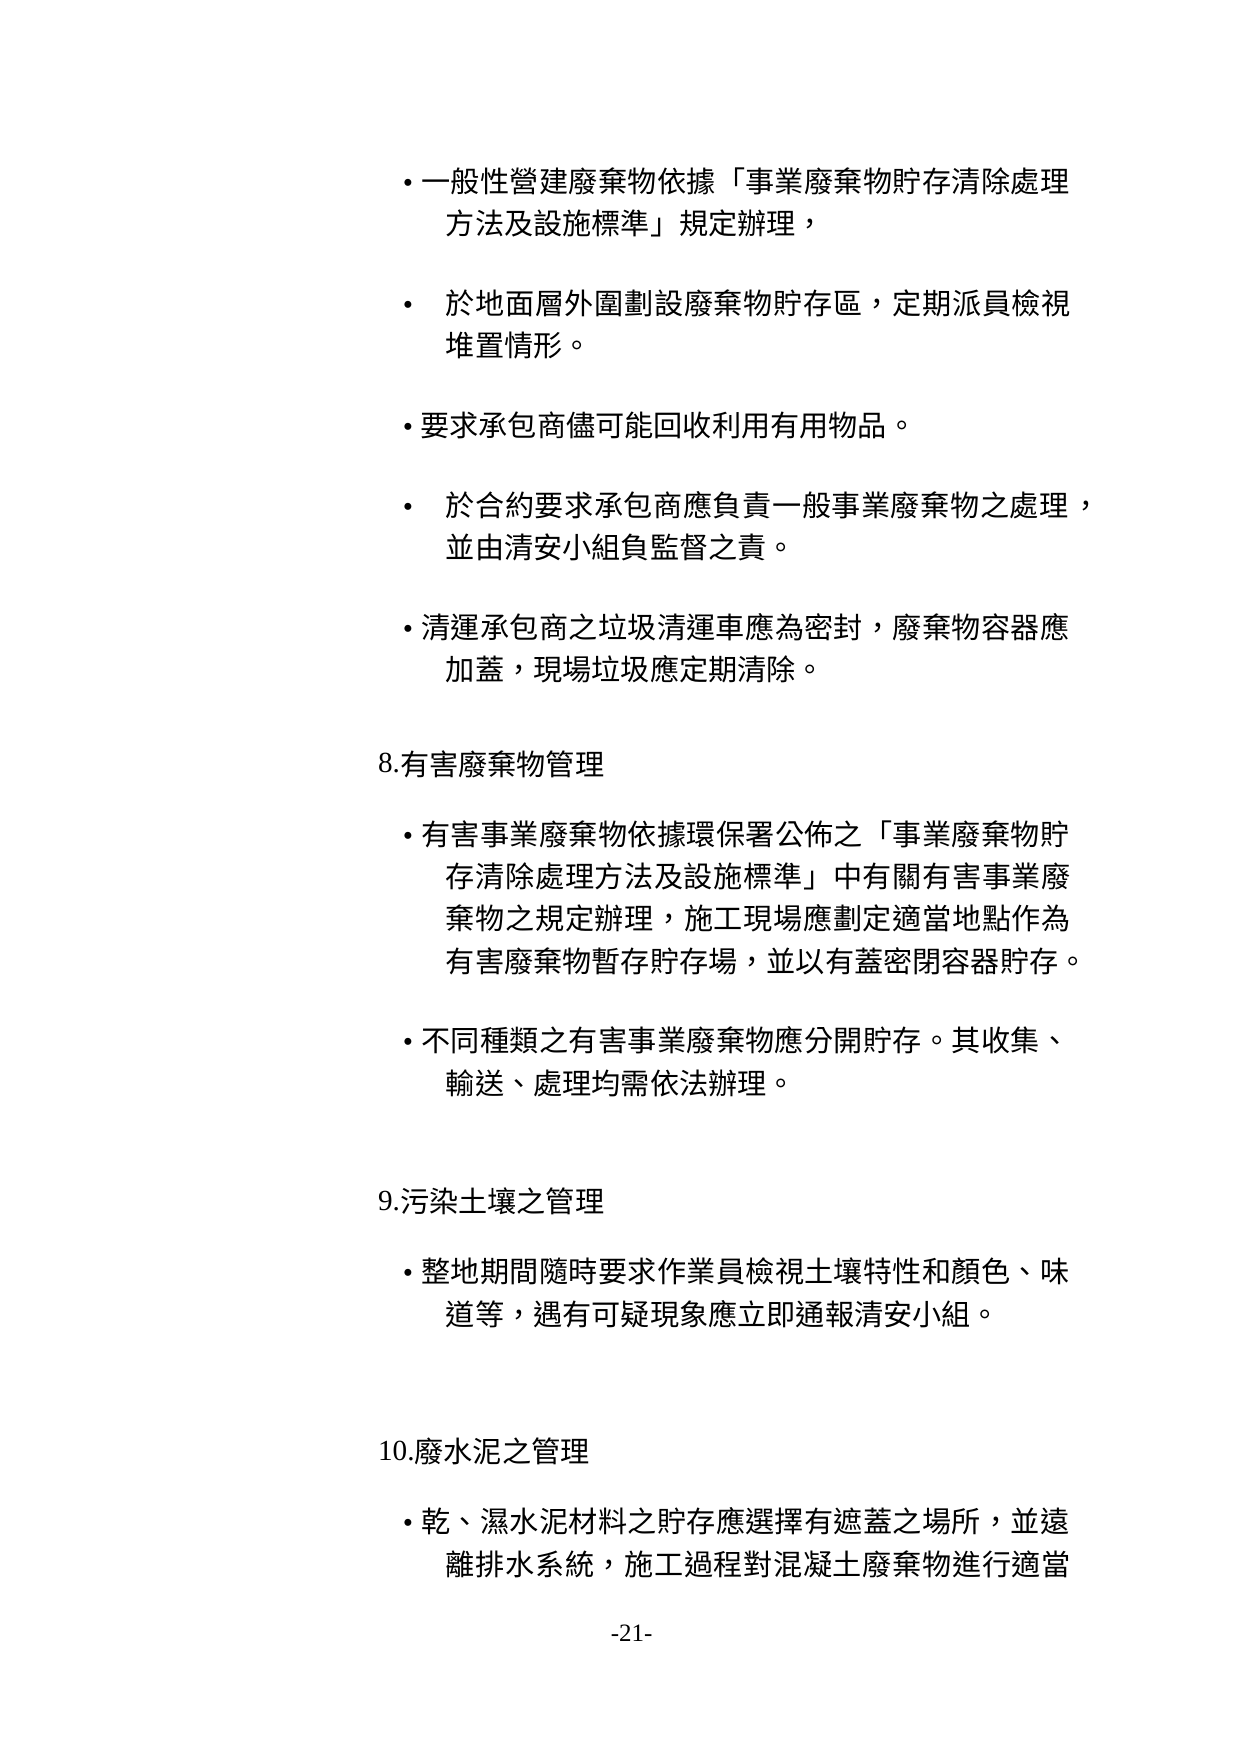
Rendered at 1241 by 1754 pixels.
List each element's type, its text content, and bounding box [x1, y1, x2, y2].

text 8.有害廢棄物管理 [378, 721, 1071, 783]
text • 乾、濕水泥材料之貯存應選擇有遮蓋之場所，並遠離排水系統，施工過程對混凝土廢棄物進行適當 [403, 1499, 1071, 1583]
text • 有害事業廢棄物依據環保署公佈之「事業廢棄物貯存清除處理方法及設施標準」中有關有害事業廢棄物之規定辦理，施工現場應劃定適當地點作為有害廢棄物暫存貯存場，並以有蓋密閉容器貯存。 [403, 811, 1071, 981]
text • 要求承包商儘可能回收利用有用物品。 [403, 402, 1071, 445]
text • 不同種類之有害事業廢棄物應分開貯存。其收集、輸送、處理均需依法辦理。 [403, 1018, 1071, 1103]
text • 於合約要求承包商應負責一般事業廢棄物之處理，並由清安小組負監督之責。 [403, 482, 1071, 567]
text 10.廢水泥之管理 [378, 1408, 1071, 1471]
text • 整地期間隨時要求作業員檢視土壤特性和顏色、味道等，遇有可疑現象應立即通報清安小組。 [403, 1249, 1071, 1333]
text • 清運承包商之垃圾清運車應為密封，廢棄物容器應加蓋，現場垃圾應定期清除。 [403, 604, 1071, 689]
text • 於地面層外圍劃設廢棄物貯存區，定期派員檢視堆置情形。 [403, 280, 1071, 365]
text 9.污染土壤之管理 [378, 1158, 1071, 1221]
text • 一般性營建廢棄物依據「事業廢棄物貯存清除處理方法及設施標準」規定辦理， [403, 158, 1071, 243]
